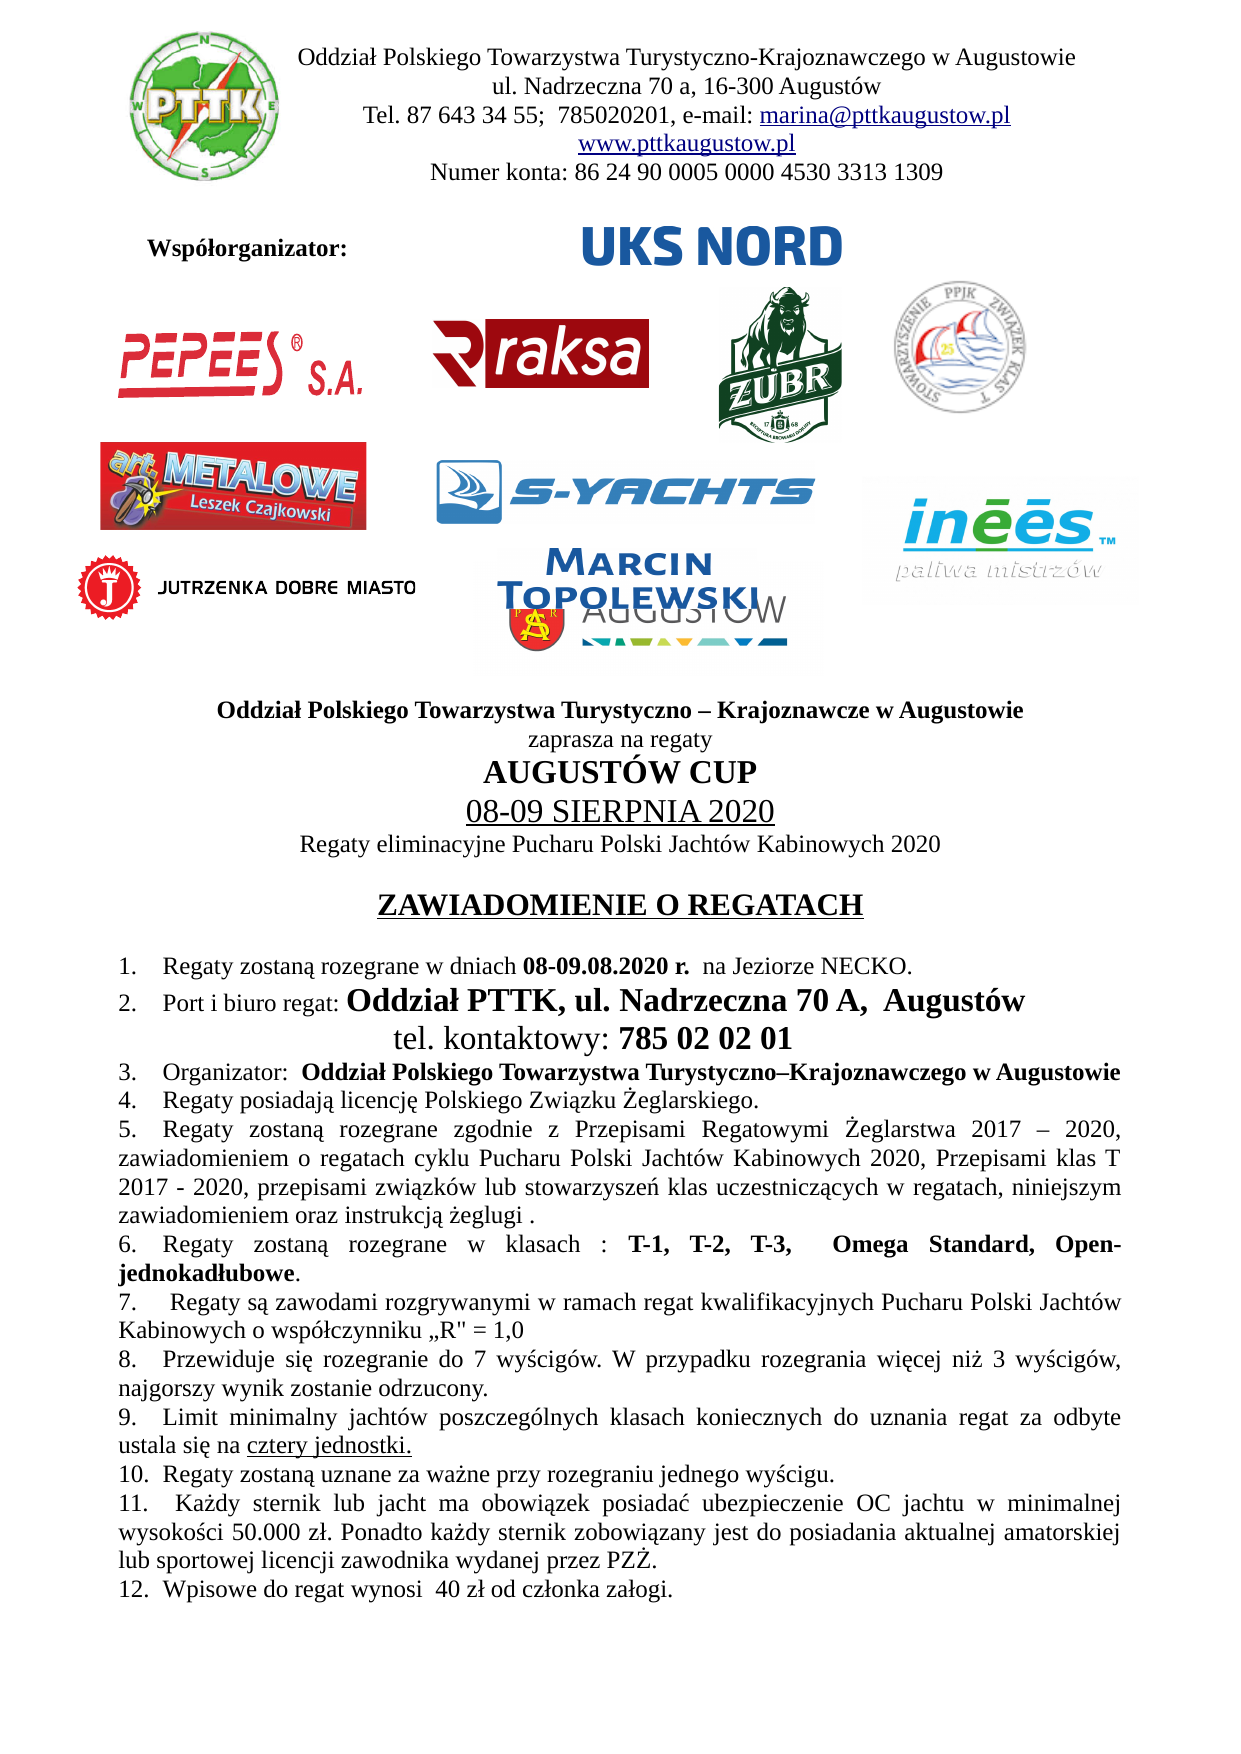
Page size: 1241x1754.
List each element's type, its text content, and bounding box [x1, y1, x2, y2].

list Regaty zostaną uznane za ważne przy rozegraniu jednego wyścigu. [118, 1459, 1122, 1488]
text AUGUSTÓW CUP [118, 752, 1122, 791]
list Organizator: Oddział Polskiego Towarzystwa Turystyczno–Krajoznawczego w Augustowie [118, 1057, 1122, 1086]
list Port i biuro regat: Oddział PTTK, ul. Nadrzeczna 70 A, Augustów [118, 980, 1122, 1018]
text ul. Nadrzeczna 70 a, 16-300 Augustów [284, 71, 1089, 100]
list Każdy sternik lub jacht ma obowiązek posiadać ubezpieczenie OC jachtu w minimalnej wysokości 50.000 zł. Ponadto każdy sternik zobowiązany jest do posiadania aktualnej amatorskiej lub sportowej licencji zawodnika wydanej przez PZŻ. [118, 1488, 1122, 1574]
list Wpisowe do regat wynosi 40 zł od członka załogi. [118, 1574, 1122, 1603]
text Tel. 87 643 34 55; 785020201, e-mail: marina@pttkaugustow.pl www.pttkaugustow.pl [284, 100, 1089, 157]
list Regaty zostaną rozegrane w dniach 08-09.08.2020 r. na Jeziorze NECKO. [118, 951, 1122, 980]
text tel. kontaktowy: 785 02 02 01 [118, 1018, 1122, 1057]
text Współorganizator: [118, 233, 582, 262]
list Regaty zostaną rozegrane zgodnie z Przepisami Regatowymi Żeglarstwa 2017 – 2020, zawiadomieniem o regatach cyklu Pucharu Polski Jachtów Kabinowych 2020, Przepisami klas T 2017 - 2020, przepisami związków lub stowarzyszeń klas uczestniczących w regatach, niniejszym zawiadomieniem oraz instrukcją żeglugi . [118, 1114, 1122, 1229]
list Limit minimalny jachtów poszczególnych klasach koniecznych do uznania regat za odbyte ustala się na cztery jednostki. [118, 1402, 1122, 1459]
text ZAWIADOMIENIE O REGATACH [118, 887, 1122, 923]
text zaprasza na regaty [118, 724, 1122, 752]
text 08-09 SIERPNIA 2020 [118, 791, 1122, 829]
text Regaty eliminacyjne Pucharu Polski Jachtów Kabinowych 2020 [118, 829, 1122, 858]
text [842, 233, 1122, 262]
text Numer konta: 86 24 90 0005 0000 4530 3313 1309 [284, 157, 1089, 186]
list Przewiduje się rozegranie do 7 wyścigów. W przypadku rozegrania więcej niż 3 wyścigów, najgorszy wynik zostanie odrzucony. [118, 1344, 1122, 1402]
text Oddział Polskiego Towarzystwa Turystyczno – Krajoznawcze w Augustowie [118, 695, 1122, 724]
list Regaty posiadają licencję Polskiego Związku Żeglarskiego. [118, 1086, 1122, 1114]
text Oddział Polskiego Towarzystwa Turystyczno-Krajoznawczego w Augustowie [284, 42, 1089, 71]
list Regaty zostaną rozegrane w klasach : T-1, T-2, T-3, Omega Standard, Open-jednokadłubowe. [118, 1229, 1122, 1287]
list Regaty są zawodami rozgrywanymi w ramach regat kwalifikacyjnych Pucharu Polski Jachtów Kabinowych o współczynniku „R" = 1,0 [118, 1287, 1122, 1344]
